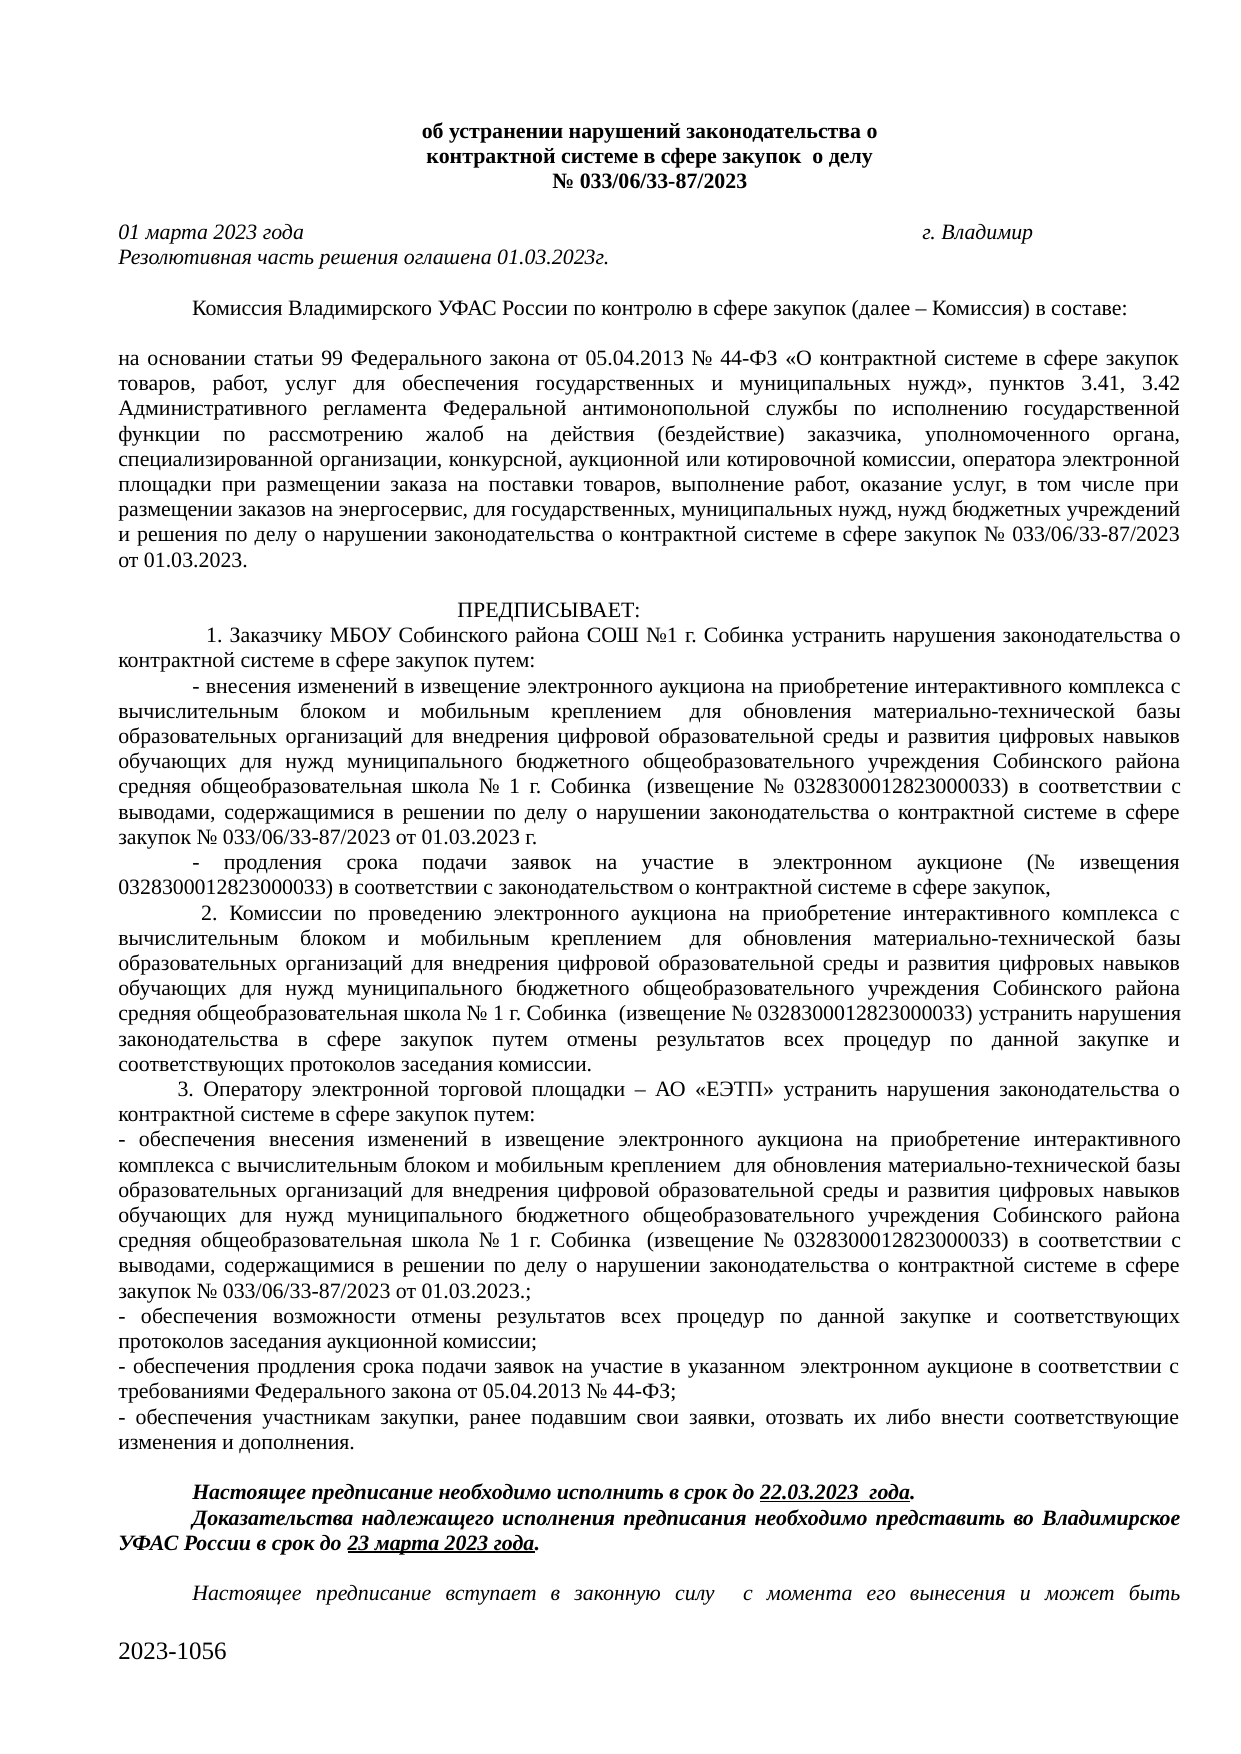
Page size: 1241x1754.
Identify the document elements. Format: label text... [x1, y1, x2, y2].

text об устранении нарушений законодательства о [118, 118, 1181, 143]
text Настоящее предписание необходимо исполнить в срок до 22.03.2023 года. [118, 1479, 1181, 1504]
text Комиссия Владимирского УФАС России по контролю в сфере закупок (далее – Комиссия) в составе: [118, 294, 1181, 320]
text ПРЕДПИСЫВАЕТ: [118, 597, 1181, 622]
list Доказательства надлежащего исполнения предписания необходимо представить во Владимирское УФАС России в срок до 23 марта 2023 года. [118, 1504, 1181, 1555]
text 2. Комиссии по проведению электронного аукциона на приобретение интерактивного комплекса с вычислительным блоком и мобильным креплением для обновления материально-технической базы образовательных организаций для внедрения цифровой образовательной среды и развития цифровых навыков обучающих для нужд муниципального бюджетного общеобразовательного учреждения Собинского района средняя общеобразовательная школа № 1 г. Собинка (извещение № 0328300012823000033) устранить нарушения законодательства в сфере закупок путем отмены результатов всех процедур по данной закупке и соответствующих протоколов заседания комиссии. [118, 899, 1181, 1076]
text - обеспечения возможности отмены результатов всех процедур по данной закупке и соответствующих протоколов заседания аукционной комиссии; [118, 1303, 1181, 1353]
text - обеспечения внесения изменений в извещение электронного аукциона на приобретение интерактивного комплекса с вычислительным блоком и мобильным креплением для обновления материально-технической базы образовательных организаций для внедрения цифровой образовательной среды и развития цифровых навыков обучающих для нужд муниципального бюджетного общеобразовательного учреждения Собинского района средняя общеобразовательная школа № 1 г. Собинка (извещение № 0328300012823000033) в соответствии с выводами, содержащимися в решении по делу о нарушении законодательства о контрактной системе в сфере закупок № 033/06/33-87/2023 от 01.03.2023.; [118, 1126, 1181, 1303]
text - внесения изменений в извещение электронного аукциона на приобретение интерактивного комплекса с вычислительным блоком и мобильным креплением для обновления материально-технической базы образовательных организаций для внедрения цифровой образовательной среды и развития цифровых навыков обучающих для нужд муниципального бюджетного общеобразовательного учреждения Собинского района средняя общеобразовательная школа № 1 г. Собинка (извещение № 0328300012823000033) в соответствии с выводами, содержащимися в решении по делу о нарушении законодательства о контрактной системе в сфере закупок № 033/06/33-87/2023 от 01.03.2023 г. [118, 673, 1181, 849]
text контрактной системе в сфере закупок о делу [118, 143, 1181, 168]
text на основании статьи 99 Федерального закона от 05.04.2013 № 44-ФЗ «О контрактной системе в сфере закупок товаров, работ, услуг для обеспечения государственных и муниципальных нужд», пунктов 3.41, 3.42 Административного регламента Федеральной антимонопольной службы по исполнению государственной функции по рассмотрению жалоб на действия (бездействие) заказчика, уполномоченного органа, специализированной организации, конкурсной, аукционной или котировочной комиссии, оператора электронной площадки при размещении заказа на поставки товаров, выполнение работ, оказание услуг, в том числе при размещении заказов на энергосервис, для государственных, муниципальных нужд, нужд бюджетных учреждений и решения по делу о нарушении законодательства о контрактной системе в сфере закупок № 033/06/33-87/2023 от 01.03.2023. [118, 345, 1181, 572]
text 1. Заказчику МБОУ Собинского района СОШ №1 г. Собинка устранить нарушения законодательства о контрактной системе в сфере закупок путем: [118, 622, 1181, 673]
text 01 марта 2023 года г. Владимир [118, 219, 1181, 244]
text 3. Оператору электронной торговой площадки – АО «ЕЭТП» устранить нарушения законодательства о контрактной системе в сфере закупок путем: [118, 1076, 1181, 1126]
text - продления срока подачи заявок на участие в электронном аукционе (№ извещения 0328300012823000033) в соответствии с законодательством о контрактной системе в сфере закупок, [118, 849, 1181, 899]
list Настоящее предписание вступает в законную силу с момента его вынесения и может быть [118, 1580, 1181, 1605]
text № 033/06/33-87/2023 [118, 168, 1181, 194]
text - обеспечения участникам закупки, ранее подавшим свои заявки, отозвать их либо внести соответствующие изменения и дополнения. [118, 1404, 1181, 1454]
text Резолютивная часть решения оглашена 01.03.2023г. [118, 244, 1181, 269]
text - обеспечения продления срока подачи заявок на участие в указанном электронном аукционе в соответствии с требованиями Федерального закона от 05.04.2013 № 44-ФЗ; [118, 1353, 1181, 1404]
